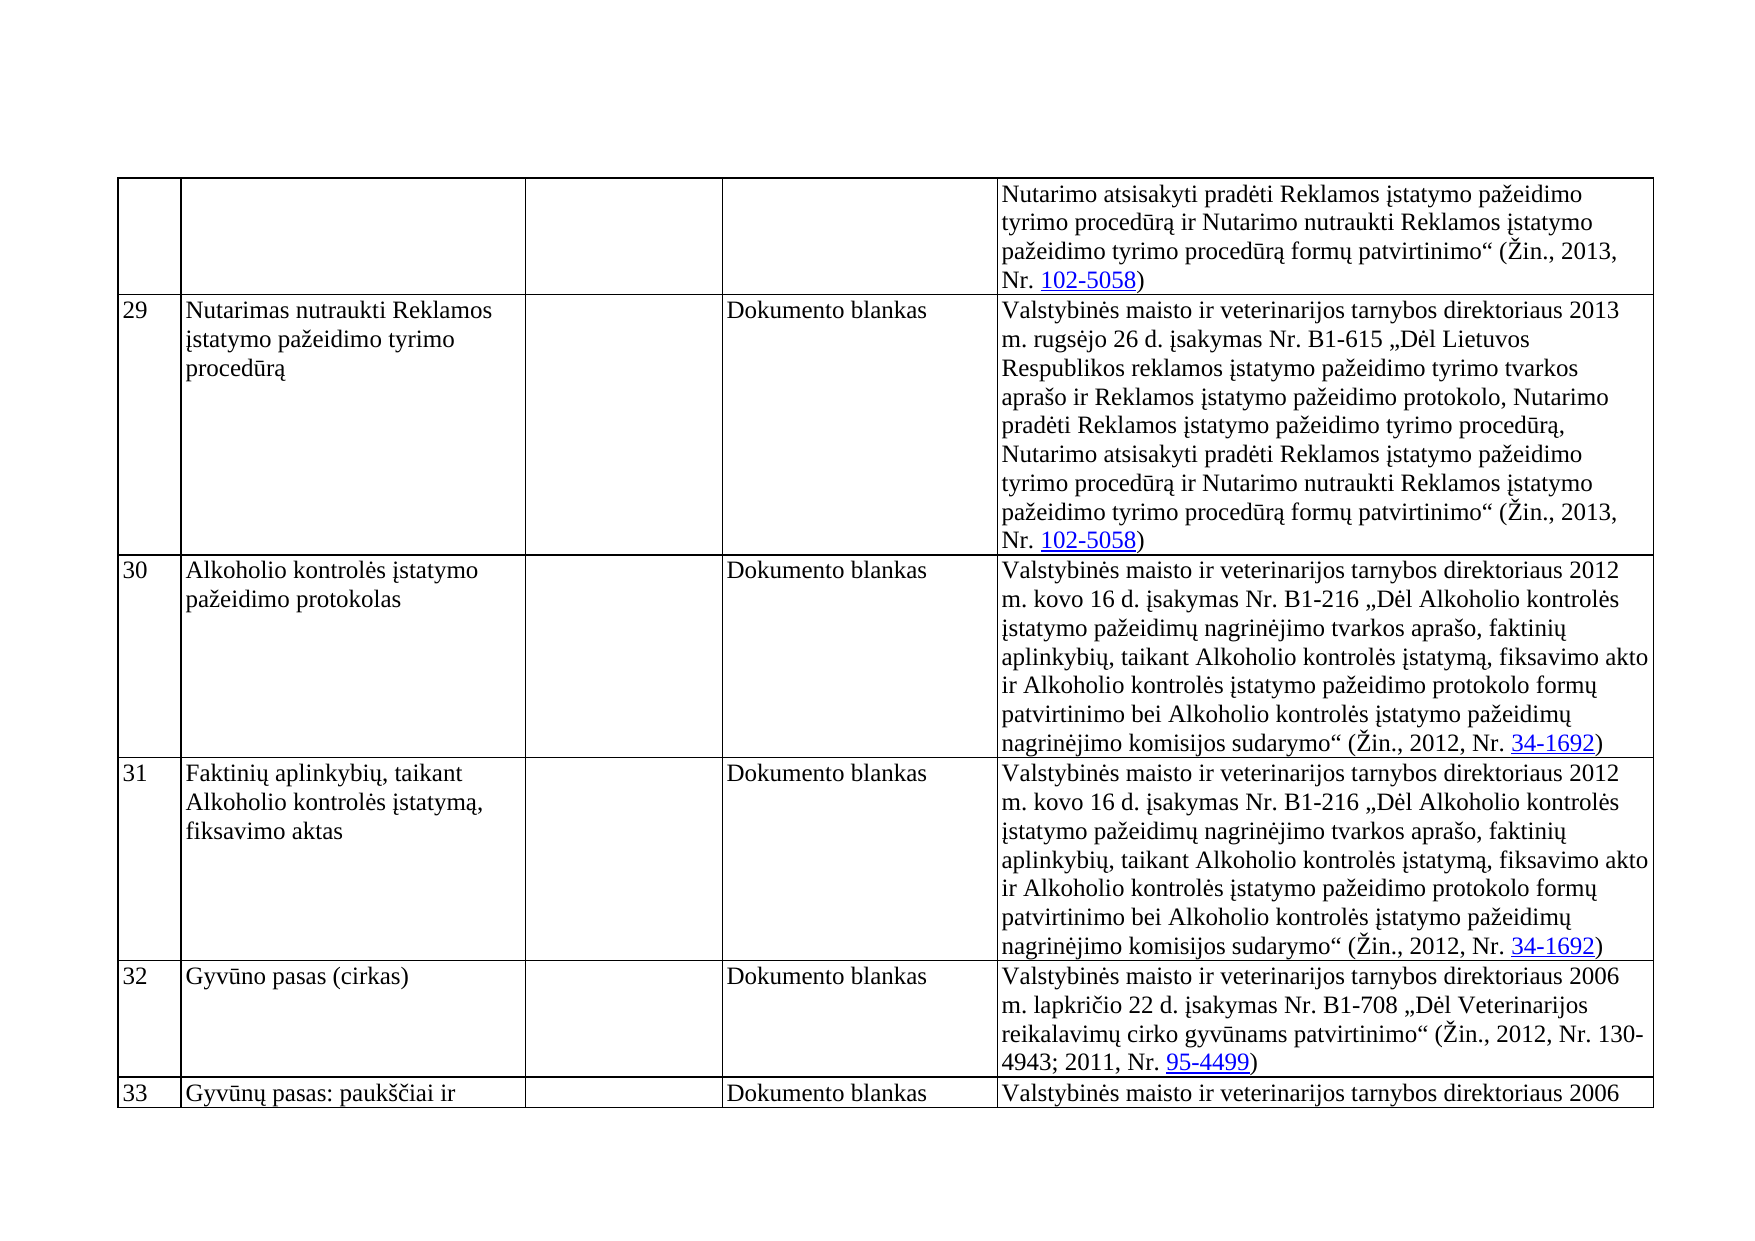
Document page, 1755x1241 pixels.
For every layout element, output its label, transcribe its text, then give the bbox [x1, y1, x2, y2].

table_cell [526, 758, 722, 960]
table_cell [526, 179, 722, 294]
table_cell 30 [119, 556, 180, 757]
table_cell Dokumento blankas [723, 1078, 997, 1107]
table_cell Nutarimo atsisakyti pradėti Reklamos įstatymo pažeidimo tyrimo procedūrą ir Nutarimo nutraukti Reklamos įstatymo pažeidimo tyrimo procedūrą formų patvirtinimo“ (Žin., 2013, Nr. 102-5058) [998, 179, 1653, 294]
table_cell [723, 179, 997, 294]
table_cell Nutarimas nutraukti Reklamos įstatymo pažeidimo tyrimo procedūrą [182, 295, 525, 554]
table_cell Dokumento blankas [723, 295, 997, 554]
table_cell [526, 295, 722, 554]
table_cell Valstybinės maisto ir veterinarijos tarnybos direktoriaus 2013 m. rugsėjo 26 d. įsakymas Nr. B1-615 „Dėl Lietuvos Respublikos reklamos įstatymo pažeidimo tyrimo tvarkos aprašo ir Reklamos įstatymo pažeidimo protokolo, Nutarimo pradėti Reklamos įstatymo pažeidimo tyrimo procedūrą, Nutarimo atsisakyti pradėti Reklamos įstatymo pažeidimo tyrimo procedūrą ir Nutarimo nutraukti Reklamos įstatymo pažeidimo tyrimo procedūrą formų patvirtinimo“ (Žin., 2013, Nr. 102-5058) [998, 295, 1653, 554]
table_cell Valstybinės maisto ir veterinarijos tarnybos direktoriaus 2012 m. kovo 16 d. įsakymas Nr. B1-216 „Dėl Alkoholio kontrolės įstatymo pažeidimų nagrinėjimo tvarkos aprašo, faktinių aplinkybių, taikant Alkoholio kontrolės įstatymą, fiksavimo akto ir Alkoholio kontrolės įstatymo pažeidimo protokolo formų patvirtinimo bei Alkoholio kontrolės įstatymo pažeidimų nagrinėjimo komisijos sudarymo“ (Žin., 2012, Nr. 34-1692) [998, 556, 1653, 757]
table_cell Dokumento blankas [723, 961, 997, 1076]
table_cell Gyvūnų pasas: paukščiai ir [182, 1078, 525, 1107]
table_cell [526, 1078, 722, 1107]
table_cell Valstybinės maisto ir veterinarijos tarnybos direktoriaus 2012 m. kovo 16 d. įsakymas Nr. B1-216 „Dėl Alkoholio kontrolės įstatymo pažeidimų nagrinėjimo tvarkos aprašo, faktinių aplinkybių, taikant Alkoholio kontrolės įstatymą, fiksavimo akto ir Alkoholio kontrolės įstatymo pažeidimo protokolo formų patvirtinimo bei Alkoholio kontrolės įstatymo pažeidimų nagrinėjimo komisijos sudarymo“ (Žin., 2012, Nr. 34-1692) [998, 758, 1653, 960]
table_cell Faktinių aplinkybių, taikant Alkoholio kontrolės įstatymą, fiksavimo aktas [182, 758, 525, 960]
table_cell [119, 179, 180, 294]
table_cell 29 [119, 295, 180, 554]
table_cell Valstybinės maisto ir veterinarijos tarnybos direktoriaus 2006 m. lapkričio 22 d. įsakymas Nr. B1-708 „Dėl Veterinarijos reikalavimų cirko gyvūnams patvirtinimo“ (Žin., 2012, Nr. 130-4943; 2011, Nr. 95-4499) [998, 961, 1653, 1076]
table_cell Alkoholio kontrolės įstatymo pažeidimo protokolas [182, 556, 525, 757]
table_cell 33 [119, 1078, 180, 1107]
table_cell [526, 556, 722, 757]
table_cell 31 [119, 758, 180, 960]
table_cell Dokumento blankas [723, 758, 997, 960]
table_cell Dokumento blankas [723, 556, 997, 757]
table_cell [526, 961, 722, 1076]
table_cell 32 [119, 961, 180, 1076]
table_cell Valstybinės maisto ir veterinarijos tarnybos direktoriaus 2006 [998, 1078, 1653, 1107]
table_cell Gyvūno pasas (cirkas) [182, 961, 525, 1076]
table_cell [182, 179, 525, 294]
